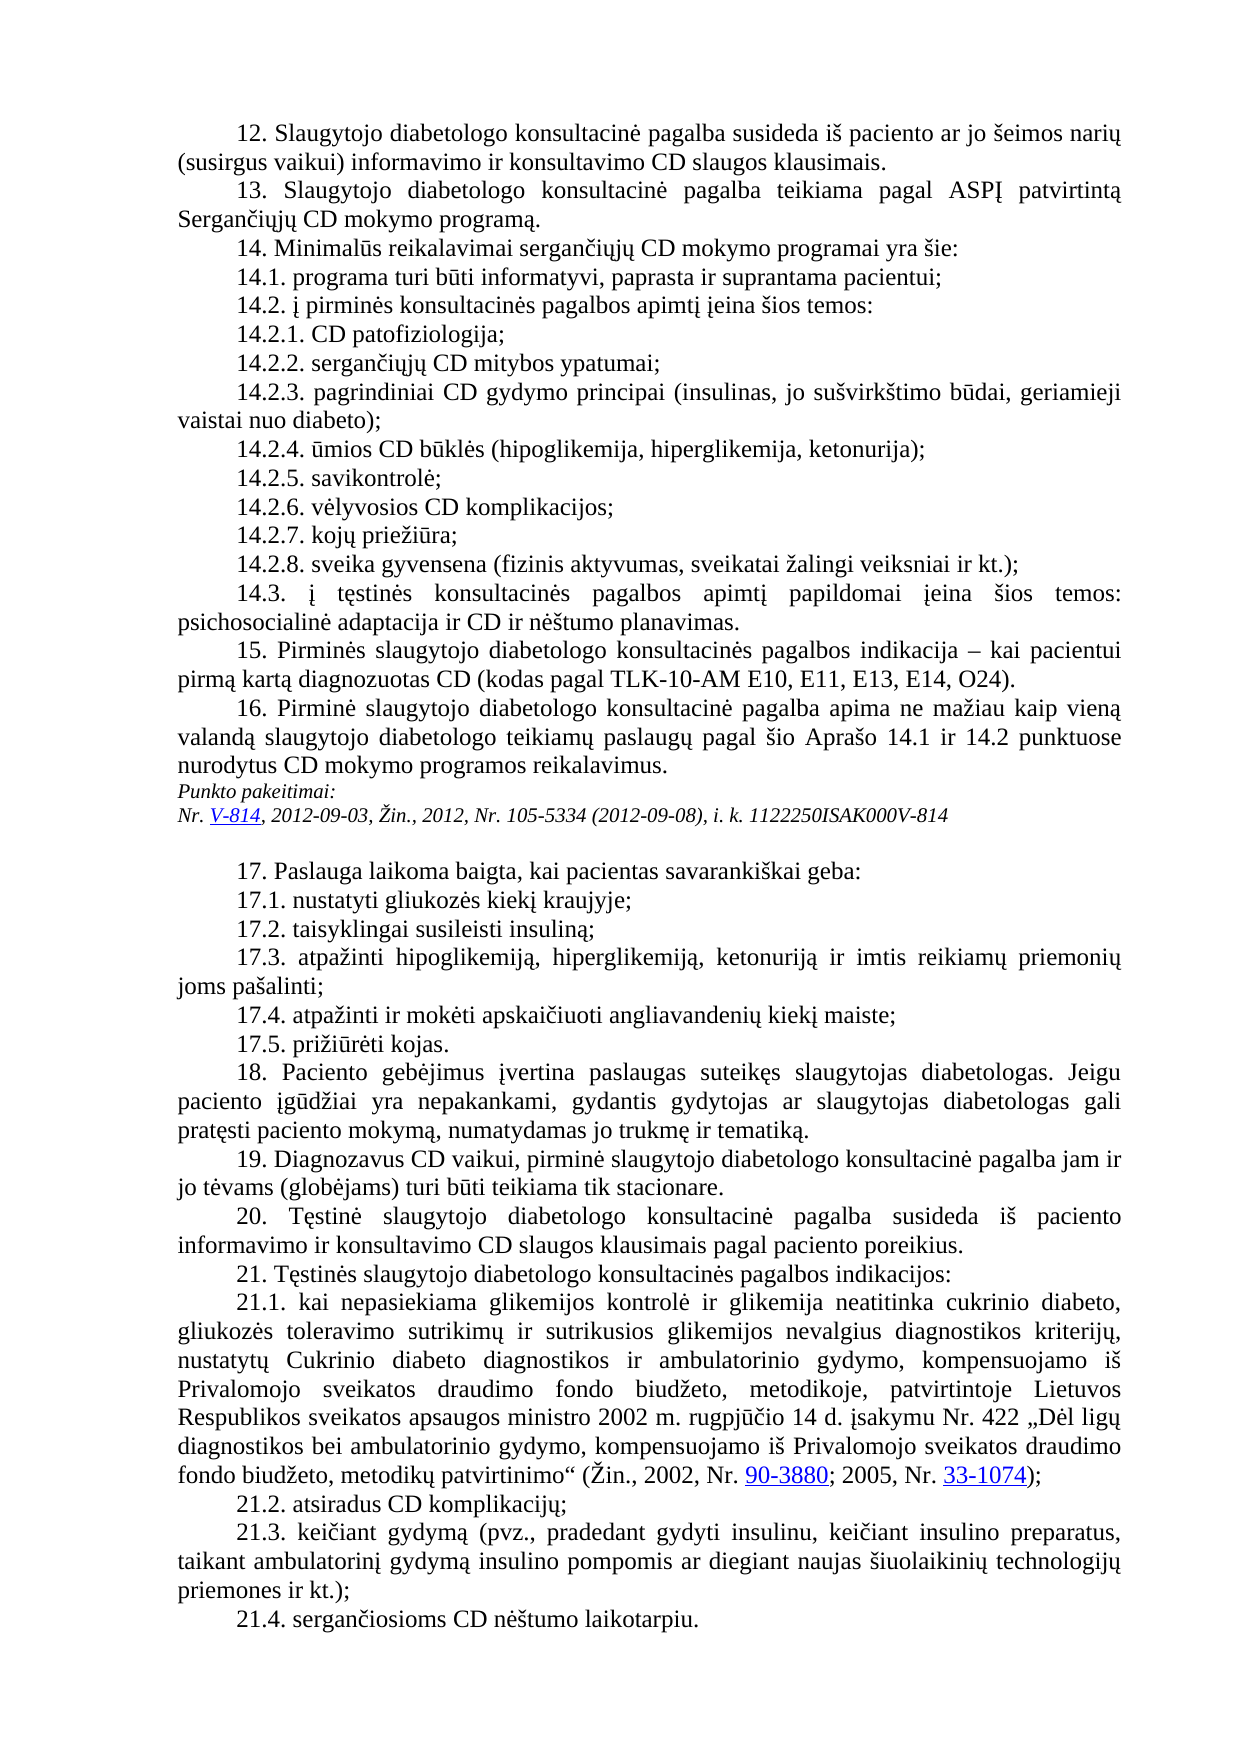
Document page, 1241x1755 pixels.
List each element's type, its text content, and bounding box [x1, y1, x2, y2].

text 15. Pirminės slaugytojo diabetologo konsultacinės pagalbos indikacija – kai pacientui pirmą kartą diagnozuotas CD (kodas pagal TLK-10-AM E10, E11, E13, E14, O24). [177, 636, 1122, 693]
text 21.2. atsiradus CD komplikacijų; [177, 1489, 1122, 1517]
text 20. Tęstinė slaugytojo diabetologo konsultacinė pagalba susideda iš paciento informavimo ir konsultavimo CD slaugos klausimais pagal paciento poreikius. [177, 1201, 1122, 1259]
text 14.1. programa turi būti informatyvi, paprasta ir suprantama pacientui; [177, 262, 1122, 291]
text 12. Slaugytojo diabetologo konsultacinė pagalba susideda iš paciento ar jo šeimos narių (susirgus vaikui) informavimo ir konsultavimo CD slaugos klausimais. [177, 118, 1122, 176]
text 14.2.3. pagrindiniai CD gydymo principai (insulinas, jo sušvirkštimo būdai, geriamieji vaistai nuo diabeto); [177, 377, 1122, 434]
text 14.2.2. sergančiųjų CD mitybos ypatumai; [177, 348, 1122, 377]
text 21.1. kai nepasiekiama glikemijos kontrolė ir glikemija neatitinka cukrinio diabeto, gliukozės toleravimo sutrikimų ir sutrikusios glikemijos nevalgius diagnostikos kriterijų, nustatytų Cukrinio diabeto diagnostikos ir ambulatorinio gydymo, kompensuojamo iš Privalomojo sveikatos draudimo fondo biudžeto, metodikoje, patvirtintoje Lietuvos Respublikos sveikatos apsaugos ministro 2002 m. rugpjūčio 14 d. įsakymu Nr. 422 „Dėl ligų diagnostikos bei ambulatorinio gydymo, kompensuojamo iš Privalomojo sveikatos draudimo fondo biudžeto, metodikų patvirtinimo“ (Žin., 2002, Nr. 90-3880; 2005, Nr. 33-1074); [177, 1287, 1122, 1489]
text 14.2. į pirminės konsultacinės pagalbos apimtį įeina šios temos: [177, 291, 1122, 319]
text Punkto pakeitimai: [177, 779, 1122, 803]
text 17.1. nustatyti gliukozės kiekį kraujyje; [177, 885, 1122, 914]
text 21.4. sergančiosioms CD nėštumo laikotarpiu. [177, 1604, 1122, 1632]
text 14.2.7. kojų priežiūra; [177, 521, 1122, 549]
text 18. Paciento gebėjimus įvertina paslaugas suteikęs slaugytojas diabetologas. Jeigu paciento įgūdžiai yra nepakankami, gydantis gydytojas ar slaugytojas diabetologas gali pratęsti paciento mokymą, numatydamas jo trukmę ir tematiką. [177, 1057, 1122, 1144]
text 17.2. taisyklingai susileisti insuliną; [177, 914, 1122, 942]
text 21.3. keičiant gydymą (pvz., pradedant gydyti insulinu, keičiant insulino preparatus, taikant ambulatorinį gydymą insulino pompomis ar diegiant naujas šiuolaikinių technologijų priemones ir kt.); [177, 1517, 1122, 1604]
text 16. Pirminė slaugytojo diabetologo konsultacinė pagalba apima ne mažiau kaip vieną valandą slaugytojo diabetologo teikiamų paslaugų pagal šio Aprašo 14.1 ir 14.2 punktuose nurodytus CD mokymo programos reikalavimus. [177, 693, 1122, 779]
text 21. Tęstinės slaugytojo diabetologo konsultacinės pagalbos indikacijos: [177, 1259, 1122, 1287]
text 13. Slaugytojo diabetologo konsultacinė pagalba teikiama pagal ASPĮ patvirtintą Sergančiųjų CD mokymo programą. [177, 176, 1122, 233]
text 14.3. į tęstinės konsultacinės pagalbos apimtį papildomai įeina šios temos: psichosocialinė adaptacija ir CD ir nėštumo planavimas. [177, 578, 1122, 636]
text 14.2.8. sveika gyvensena (fizinis aktyvumas, sveikatai žalingi veiksniai ir kt.); [177, 549, 1122, 578]
text 14.2.4. ūmios CD būklės (hipoglikemija, hiperglikemija, ketonurija); [177, 434, 1122, 463]
text Nr. V-814, 2012-09-03, Žin., 2012, Nr. 105-5334 (2012-09-08), i. k. 1122250ISAK000V-814 [177, 803, 1122, 827]
text 14.2.1. CD patofiziologija; [177, 319, 1122, 348]
text 14. Minimalūs reikalavimai sergančiųjų CD mokymo programai yra šie: [177, 233, 1122, 262]
text 14.2.5. savikontrolė; [177, 463, 1122, 492]
text 19. Diagnozavus CD vaikui, pirminė slaugytojo diabetologo konsultacinė pagalba jam ir jo tėvams (globėjams) turi būti teikiama tik stacionare. [177, 1144, 1122, 1201]
text 14.2.6. vėlyvosios CD komplikacijos; [177, 492, 1122, 521]
text 17.5. prižiūrėti kojas. [177, 1029, 1122, 1057]
text 17. Paslauga laikoma baigta, kai pacientas savarankiškai geba: [177, 856, 1122, 885]
text 17.4. atpažinti ir mokėti apskaičiuoti angliavandenių kiekį maiste; [177, 1000, 1122, 1029]
text 17.3. atpažinti hipoglikemiją, hiperglikemiją, ketonuriją ir imtis reikiamų priemonių joms pašalinti; [177, 942, 1122, 1000]
